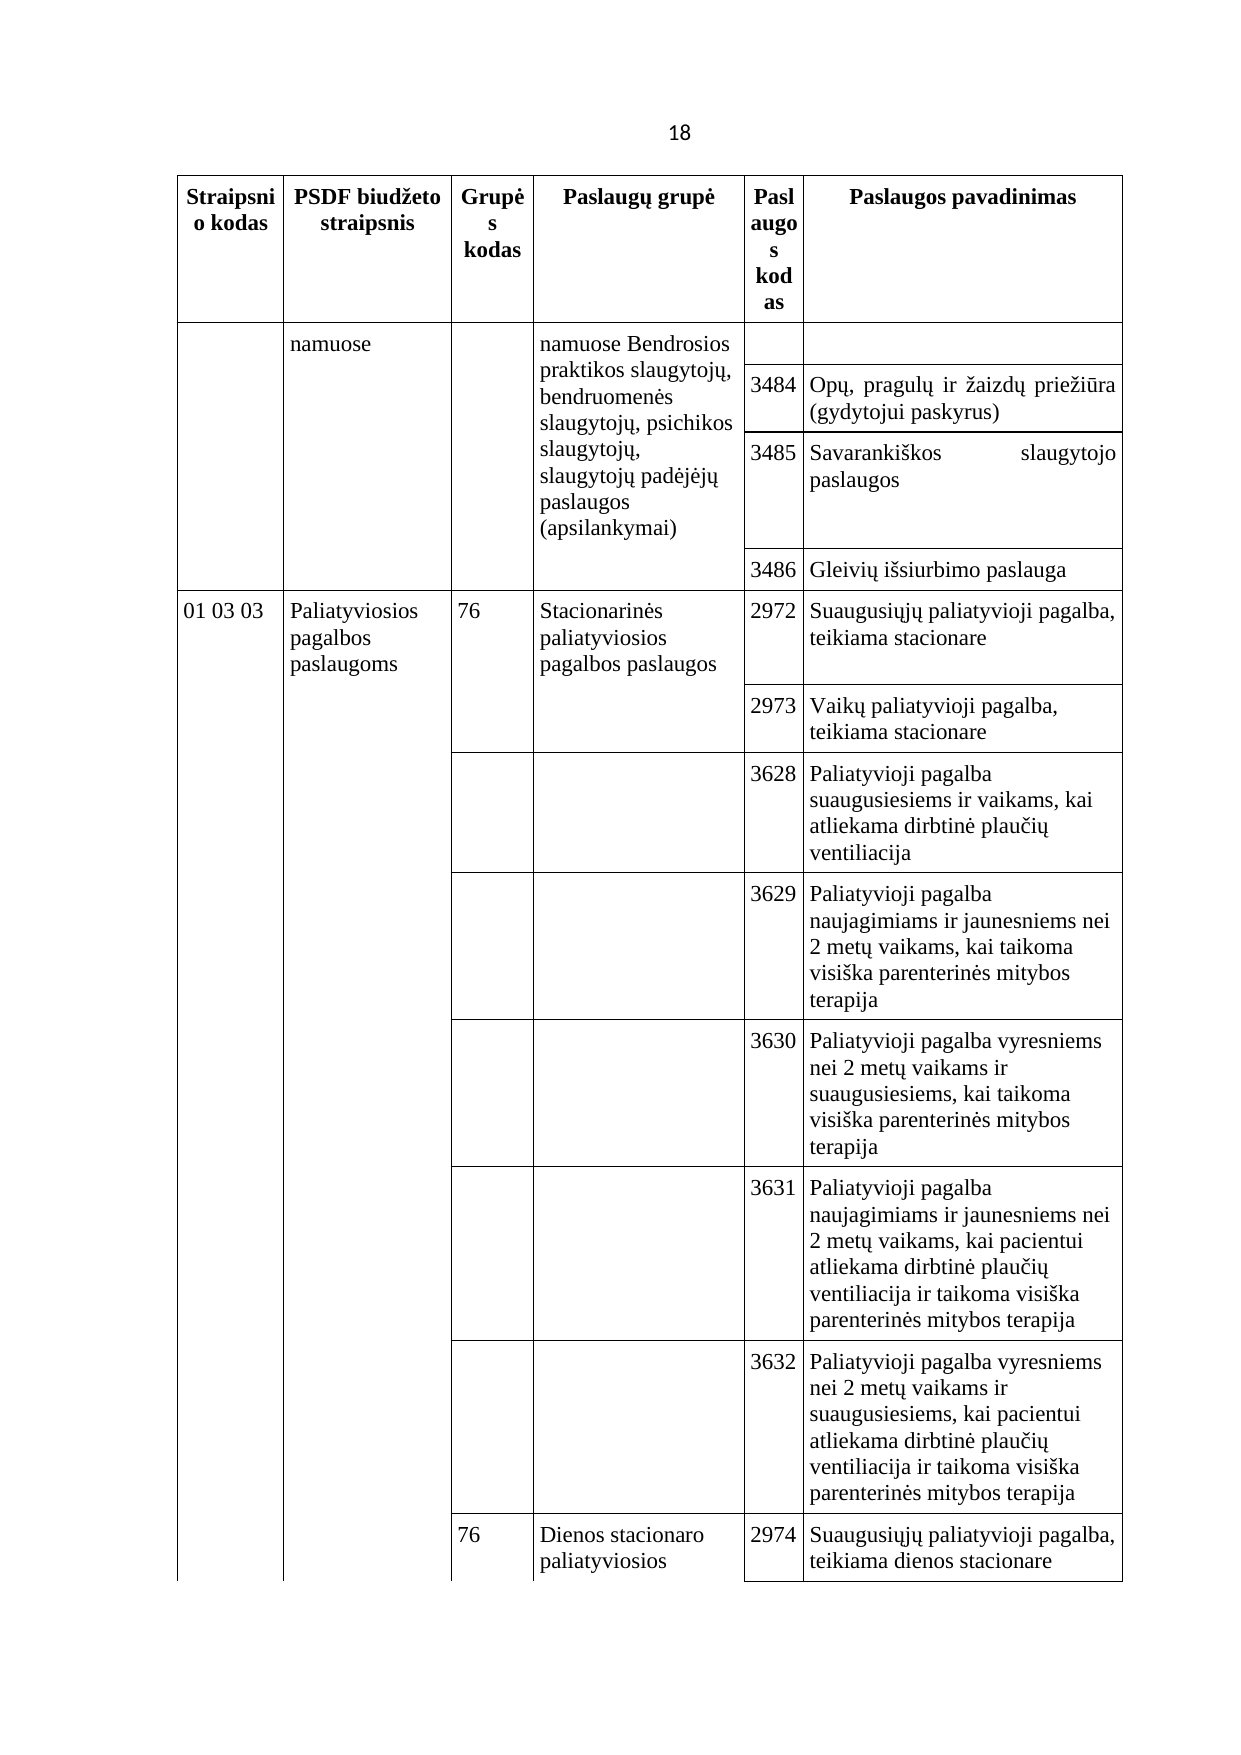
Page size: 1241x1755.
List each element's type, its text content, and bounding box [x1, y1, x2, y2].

table_cell [452, 1341, 533, 1513]
table_cell 3631 [745, 1167, 803, 1339]
table_cell [534, 1167, 744, 1339]
table_cell namuose Bendrosios praktikos slaugytojų, bendruomenės slaugytojų, psichikos slaugytojų, slaugytojų padėjėjų paslaugos (apsilankymai) [534, 323, 744, 548]
table_cell [178, 1340, 283, 1513]
table_header Paslaugos kodas [745, 176, 803, 322]
table_header Paslaugos pavadinimas [804, 176, 1122, 322]
table_cell 76 [452, 1514, 533, 1581]
table_cell [178, 323, 283, 363]
table_cell [284, 752, 451, 872]
table_cell [452, 753, 533, 872]
table_cell 3629 [745, 873, 803, 1019]
table_cell [534, 753, 744, 872]
table_cell 2973 [745, 685, 803, 752]
table_cell [452, 323, 533, 363]
table_cell namuose [284, 323, 451, 363]
table_cell 01 03 03 [178, 591, 283, 684]
table_cell [178, 1513, 283, 1581]
table_cell 3486 [745, 549, 803, 589]
table_cell Gleivių išsiurbimo paslauga [804, 549, 1122, 589]
table_cell Paliatyviosios pagalbos paslaugoms [284, 591, 451, 684]
table_cell Paliatyvioji pagalba suaugusiesiems ir vaikams, kai atliekama dirbtinė plaučių ventiliacija [804, 753, 1122, 872]
table_cell [178, 1019, 283, 1166]
table_cell [804, 323, 1122, 363]
table_cell [452, 431, 533, 548]
table_cell [745, 323, 803, 363]
table_cell 2972 [745, 591, 803, 684]
table_cell [178, 872, 283, 1019]
table_cell [284, 872, 451, 1019]
table_cell [178, 548, 283, 589]
table_cell 3632 [745, 1341, 803, 1513]
table_cell [284, 1019, 451, 1166]
table_cell Paliatyvioji pagalba vyresniems nei 2 metų vaikams ir suaugusiesiems, kai pacientui atliekama dirbtinė plaučių ventiliacija ir taikoma visiška parenterinės mitybos terapija [804, 1341, 1122, 1513]
table_cell Opų, pragulų ir žaizdų priežiūra (gydytojui paskyrus) [804, 365, 1122, 431]
table_cell 2974 [745, 1514, 803, 1581]
table_cell 3630 [745, 1020, 803, 1166]
table_cell [284, 1340, 451, 1513]
table_cell [534, 873, 744, 1019]
table_cell [452, 364, 533, 431]
table_cell [178, 684, 283, 752]
table_cell Dienos stacionaro paliatyviosios [534, 1514, 744, 1581]
table_cell Paliatyvioji pagalba vyresniems nei 2 metų vaikams ir suaugusiesiems, kai taikoma visiška parenterinės mitybos terapija [804, 1020, 1122, 1166]
table_cell [284, 364, 451, 431]
table_cell [178, 1166, 283, 1339]
table_cell [452, 1167, 533, 1339]
table_cell [284, 684, 451, 752]
table_cell [452, 684, 533, 752]
table_cell [178, 364, 283, 431]
table_cell [452, 1020, 533, 1166]
table_header Grupės kodas [452, 176, 533, 322]
table_cell Paliatyvioji pagalba naujagimiams ir jaunesniems nei 2 metų vaikams, kai taikoma visiška parenterinės mitybos terapija [804, 873, 1122, 1019]
table_cell Suaugusiųjų paliatyvioji pagalba, teikiama stacionare [804, 591, 1122, 684]
table_cell Paliatyvioji pagalba naujagimiams ir jaunesniems nei 2 metų vaikams, kai pacientui atliekama dirbtinė plaučių ventiliacija ir taikoma visiška parenterinės mitybos terapija [804, 1167, 1122, 1339]
table_cell [534, 548, 744, 589]
table_cell 3485 [745, 433, 803, 548]
table_header PSDF biudžeto straipsnis [284, 176, 451, 322]
table_cell [178, 752, 283, 872]
table_cell [534, 1341, 744, 1513]
table_cell Stacionarinės paliatyviosios pagalbos paslaugos [534, 591, 744, 752]
table_cell [452, 873, 533, 1019]
table_cell 3628 [745, 753, 803, 872]
table_cell [452, 548, 533, 589]
table_cell [178, 431, 283, 548]
table_cell [284, 1166, 451, 1339]
table_cell 76 [452, 591, 533, 684]
table_cell [284, 548, 451, 589]
table_header Paslaugų grupė [534, 176, 744, 322]
table_cell Savarankiškos slaugytojo paslaugos [804, 433, 1122, 548]
table_cell 3484 [745, 365, 803, 431]
table_cell Suaugusiųjų paliatyvioji pagalba, teikiama dienos stacionare [804, 1514, 1122, 1581]
table_cell Vaikų paliatyvioji pagalba, teikiama stacionare [804, 685, 1122, 752]
table_cell [284, 431, 451, 548]
table_cell [284, 1513, 451, 1581]
table_header Straipsnio kodas [178, 176, 283, 322]
table_cell [534, 1020, 744, 1166]
